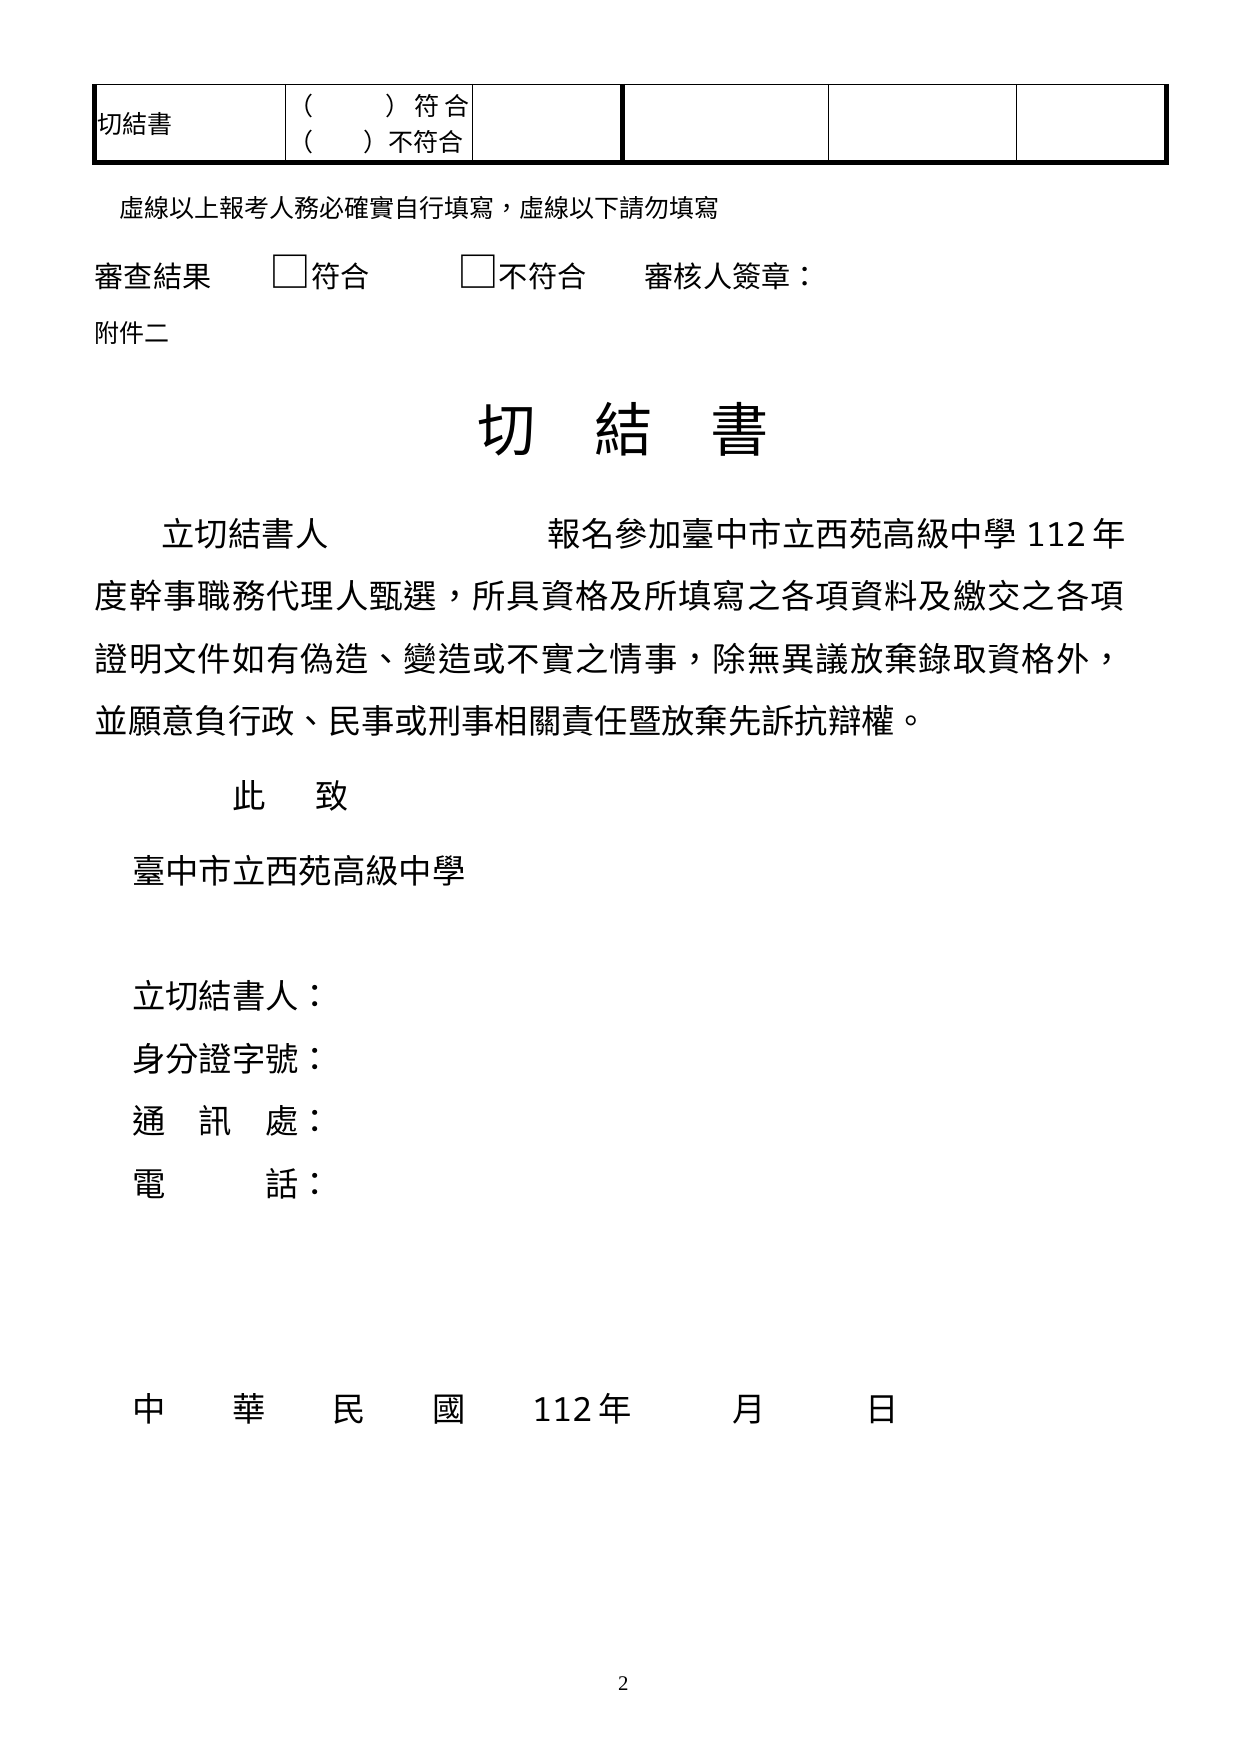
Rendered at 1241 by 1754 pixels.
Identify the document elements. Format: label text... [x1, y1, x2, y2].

table_cell [625, 85, 828, 160]
text 立切結書人 報名參加臺中市立西苑高級中學112年度幹事職務代理人甄選，所具資格及所填寫之各項資料及繳交之各項證明文件如有偽造、變造或不實之情事，除無異議放棄錄取資格外，並願意負行政、民事或刑事相關責任暨放棄先訴抗辯權。 [94, 490, 1126, 740]
text 此 致 [94, 753, 1126, 815]
text 虛線以上報考人務必確實自行填寫，虛線以下請勿填寫 審查結果 □符合 □不符合 審核人簽章： 附件二 [94, 165, 1152, 353]
text 身分證字號： [94, 1015, 1126, 1078]
table_cell [829, 85, 1016, 160]
table_cell [473, 85, 620, 160]
text 通 訊 處： [94, 1078, 1126, 1140]
text 立切結書人： [94, 953, 1126, 1015]
text 切 結 書 [94, 353, 1152, 478]
text 電 話： [94, 1140, 1126, 1203]
text 中 華 民 國 112年 月 日 [94, 1365, 1126, 1428]
table_cell 切結書 [97, 85, 285, 160]
table_cell （ ）符合 （ ）不符合 [286, 85, 472, 160]
text 臺中市立西苑高級中學 [94, 828, 1126, 890]
table_cell [1017, 85, 1164, 160]
